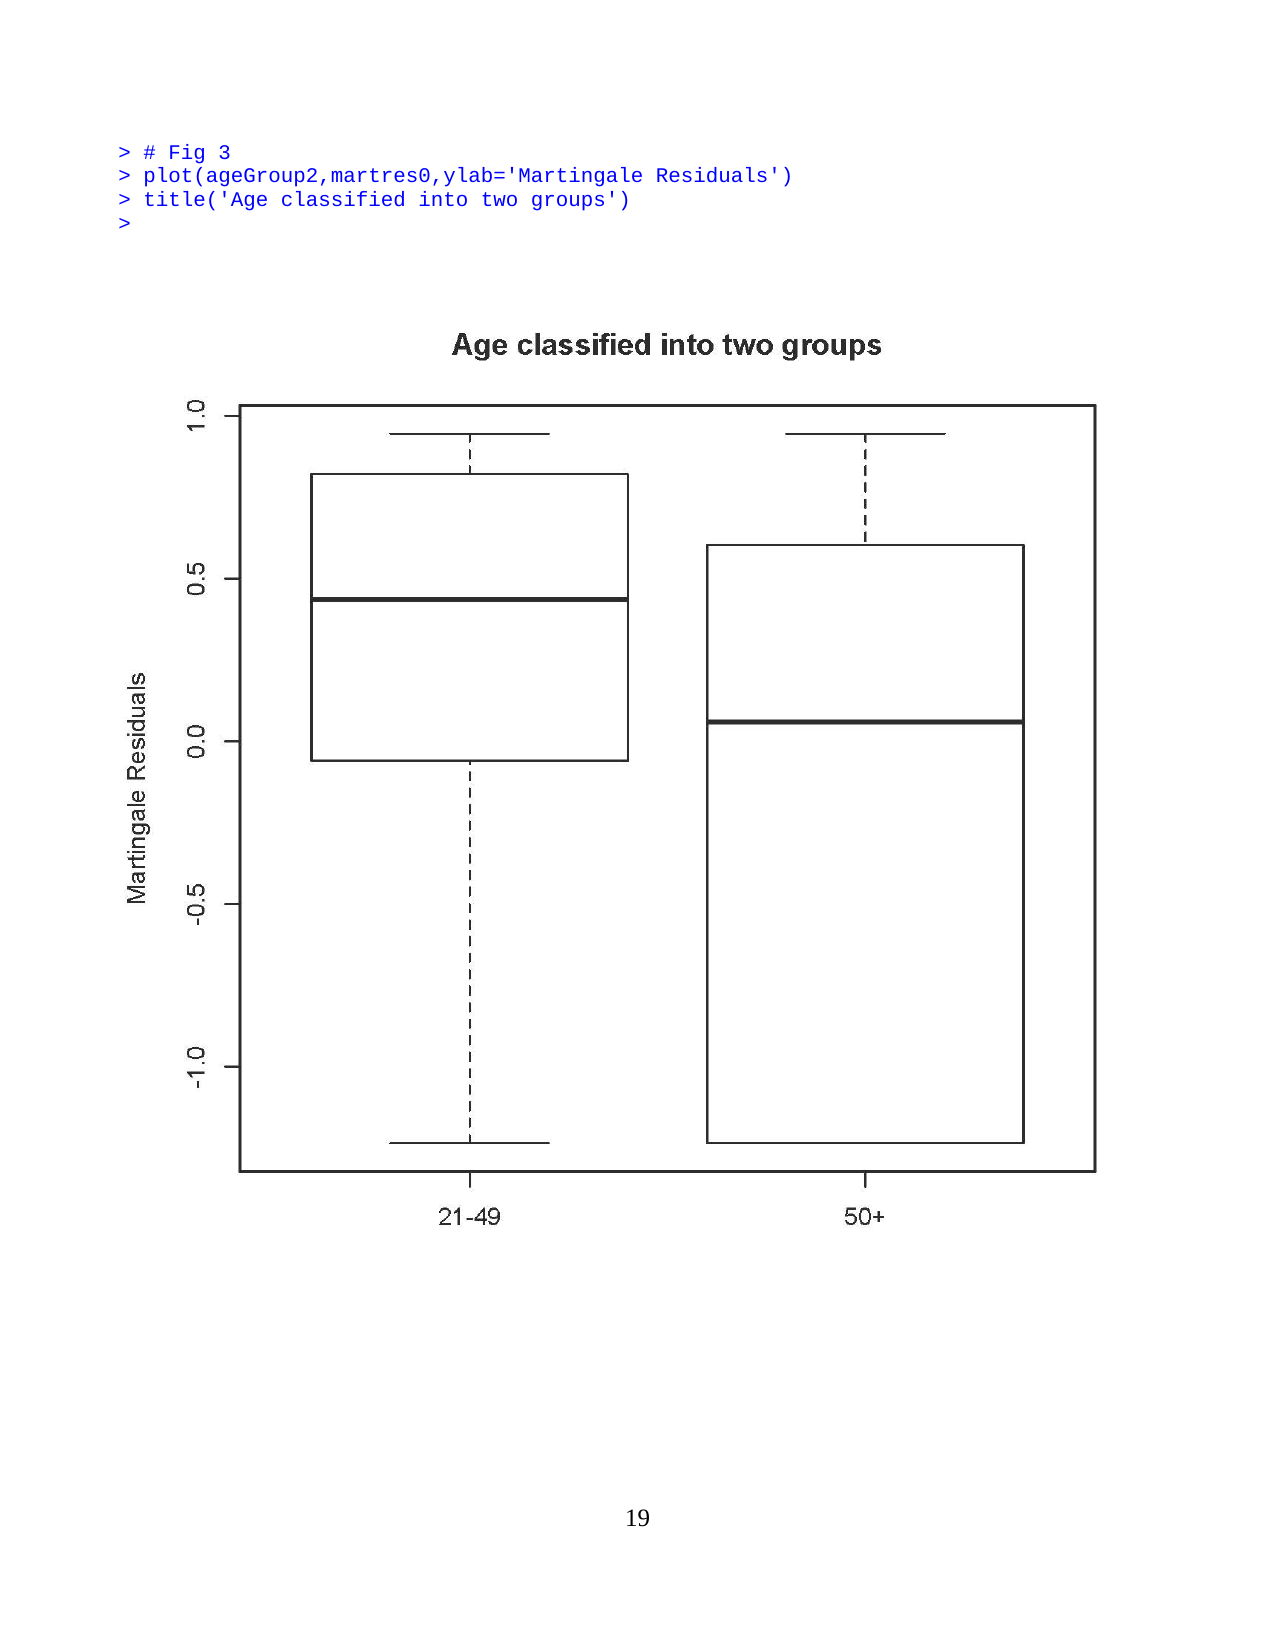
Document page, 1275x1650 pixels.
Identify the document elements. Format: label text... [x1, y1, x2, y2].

text > title('Age classified into two groups') [118, 189, 1157, 213]
text > # Fig 3 [118, 142, 1157, 165]
picture [118, 283, 1157, 1323]
text > plot(ageGroup2,martres0,ylab='Martingale Residuals') [118, 165, 1157, 189]
text > [118, 213, 1157, 236]
